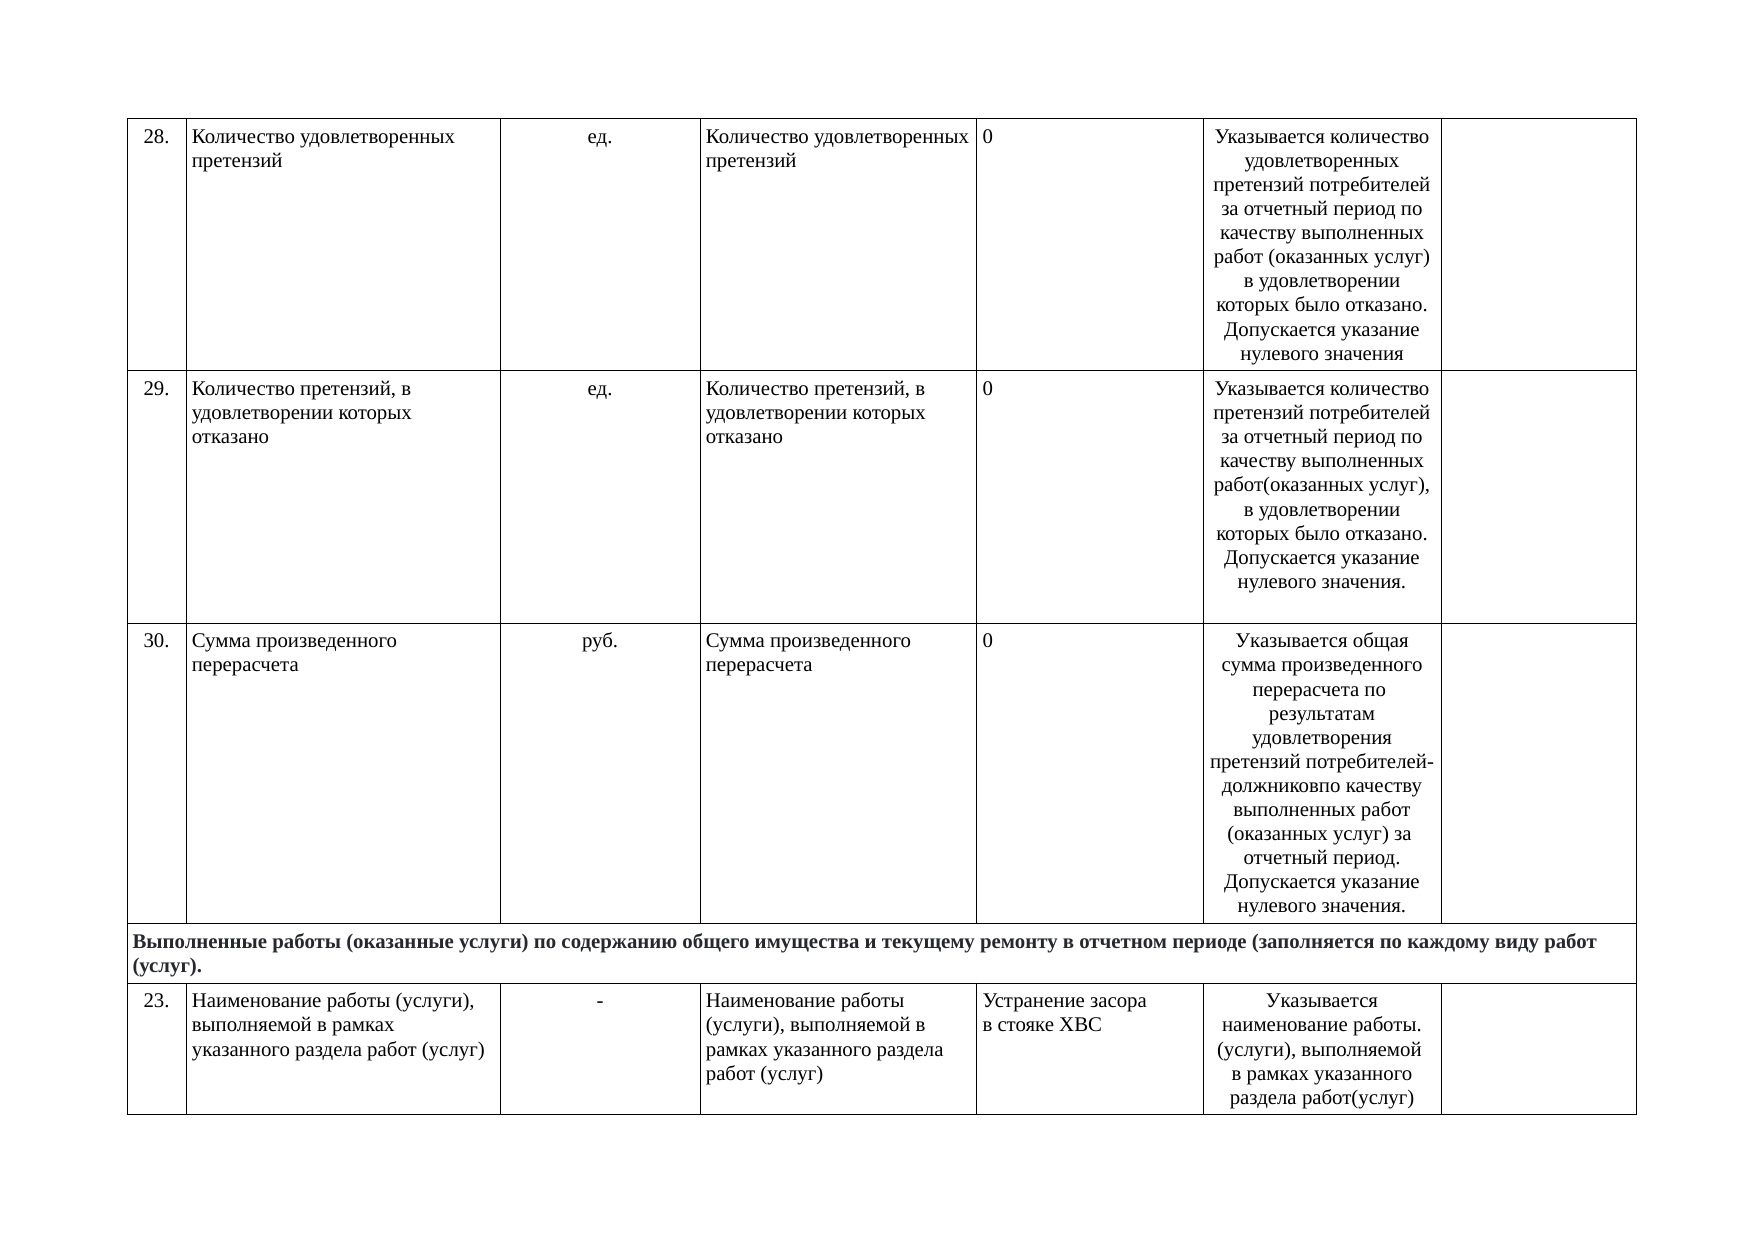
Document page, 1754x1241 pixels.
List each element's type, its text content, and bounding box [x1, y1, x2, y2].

table_cell Наименование работы (услуги), выполняемой в рамках указанного раздела работ (услуг) [701, 984, 976, 1114]
table_cell Устранение засора в стояке ХВС [977, 984, 1203, 1114]
table_cell Указывается количество удовлетворенных претензий потребителей за отчетный период по качеству выполненных работ (оказанных услуг) в удовлетворении которых было отказано. Допускается указание нулевого значения [1204, 119, 1441, 370]
table_cell ед. [501, 119, 700, 370]
table_cell Сумма произведенного перерасчета [187, 624, 500, 923]
table_cell Указывается общая сумма произведенного перерасчета по результатам удовлетворения претензий потребителей-должниковпо качеству выполненных работ (оказанных услуг) за отчетный период. Допускается указание нулевого значения. [1204, 624, 1441, 923]
table_cell 30. [128, 624, 186, 923]
table_cell [1442, 119, 1636, 370]
table_cell Наименование работы (услуги), выполняемой в рамках указанного раздела работ (услуг) [187, 984, 500, 1114]
table_cell Сумма произведенного перерасчета [701, 624, 976, 923]
table_cell 29. [128, 371, 186, 622]
table_cell [1442, 624, 1636, 923]
table_cell Количество претензий, в удовлетворении которых отказано [187, 371, 500, 622]
table_cell 28. [128, 119, 186, 370]
table_cell Количество претензий, в удовлетворении которых отказано [701, 371, 976, 622]
table_cell 0 [977, 624, 1203, 923]
table_cell - [501, 984, 700, 1114]
table_cell 0 [977, 371, 1203, 622]
table_cell ед. [501, 371, 700, 622]
table_cell 0 [977, 119, 1203, 370]
table_cell Указывается наименование работы. (услуги), выполняемой в рамках указанного раздела работ(услуг) [1204, 984, 1441, 1114]
table_cell [1442, 984, 1636, 1114]
table_cell Выполненные работы (оказанные услуги) по содержанию общего имущества и текущему ремонту в отчетном периоде (заполняется по каждому виду работ (услуг). [128, 924, 1636, 982]
table_cell [1442, 371, 1636, 622]
table_cell 23. [128, 984, 186, 1114]
table_cell руб. [501, 624, 700, 923]
table_cell Количество удовлетворенных претензий [187, 119, 500, 370]
table_cell Количество удовлетворенных претензий [701, 119, 976, 370]
table_cell Указывается количество претензий потребителей за отчетный период по качеству выполненных работ(оказанных услуг), в удовлетворении которых было отказано. Допускается указание нулевого значения. [1204, 371, 1441, 622]
